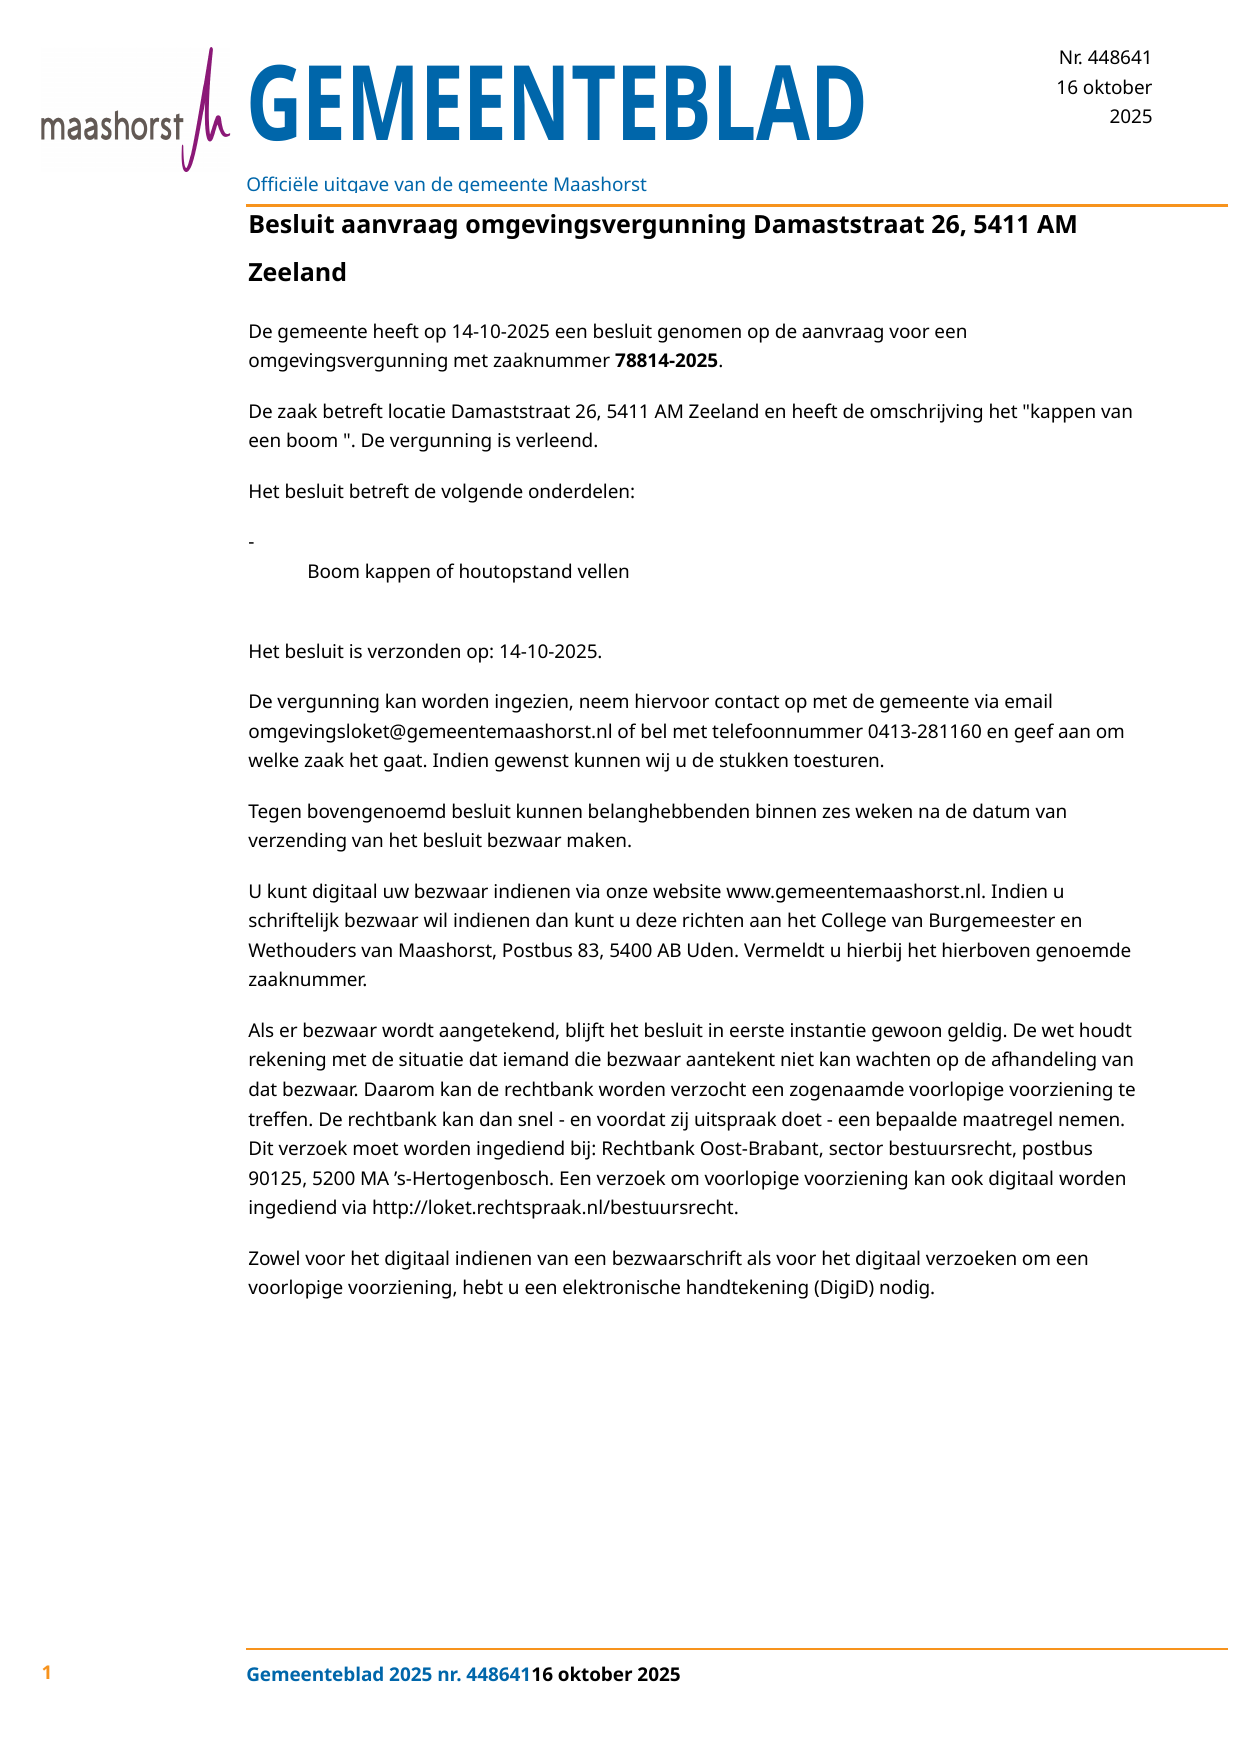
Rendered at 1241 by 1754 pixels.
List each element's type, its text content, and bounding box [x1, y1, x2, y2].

text Besluit aanvraag omgevingsvergunning Damaststraat 26, 5411 AM Zeeland [248, 207, 1152, 288]
text U kunt digitaal uw bezwaar indienen via onze website www.gemeentemaashorst.nl. Indien u schriftelijk bezwaar wil indienen dan kunt u deze richten aan het College van Burgemeester en Wethouders van Maashorst, Postbus 83, 5400 AB Uden. Vermeldt u hierbij het hierboven genoemde zaaknummer. [248, 878, 1152, 992]
text Het besluit betreft de volgende onderdelen: [248, 478, 1152, 504]
text Als er bezwaar wordt aangetekend, blijft het besluit in eerste instantie gewoon geldig. De wet houdt rekening met de situatie dat iemand die bezwaar aantekent niet kan wachten op de afhandeling van dat bezwaar. Daarom kan de rechtbank worden verzocht een zogenaamde voorlopige voorziening te treffen. De rechtbank kan dan snel - en voordat zij uitspraak doet - een bepaalde maatregel nemen. Dit verzoek moet worden ingediend bij: Rechtbank Oost-Brabant, sector bestuursrecht, postbus 90125, 5200 MA ’s-Hertogenbosch. Een verzoek om voorlopige voorziening kan ook digitaal worden ingediend via http://loket.rechtspraak.nl/bestuursrecht. [248, 1017, 1152, 1220]
text De zaak betreft locatie Damaststraat 26, 5411 AM Zeeland en heeft de omschrijving het "kappen van een boom ". De vergunning is verleend. [248, 398, 1152, 453]
text Tegen bovengenoemd besluit kunnen belanghebbenden binnen zes weken na de datum van verzending van het besluit bezwaar maken. [248, 798, 1152, 853]
text De gemeente heeft op 14-10-2025 een besluit genomen op de aanvraag voor een omgevingsvergunning met zaaknummer 78814-2025. [248, 318, 1152, 373]
list Boom kappen of houtopstand vellen [248, 558, 1152, 584]
text Zowel voor het digitaal indienen van een bezwaarschrift als voor het digitaal verzoeken om een voorlopige voorziening, hebt u een elektronische handtekening (DigiD) nodig. [248, 1245, 1152, 1300]
picture [41, 47, 231, 172]
text Het besluit is verzonden op: 14-10-2025. [248, 638, 1152, 664]
text De vergunning kan worden ingezien, neem hiervoor contact op met de gemeente via email omgevingsloket@gemeentemaashorst.nl of bel met telefoonnummer 0413-281160 en geef aan om welke zaak het gaat. Indien gewenst kunnen wij u de stukken toesturen. [248, 688, 1152, 773]
